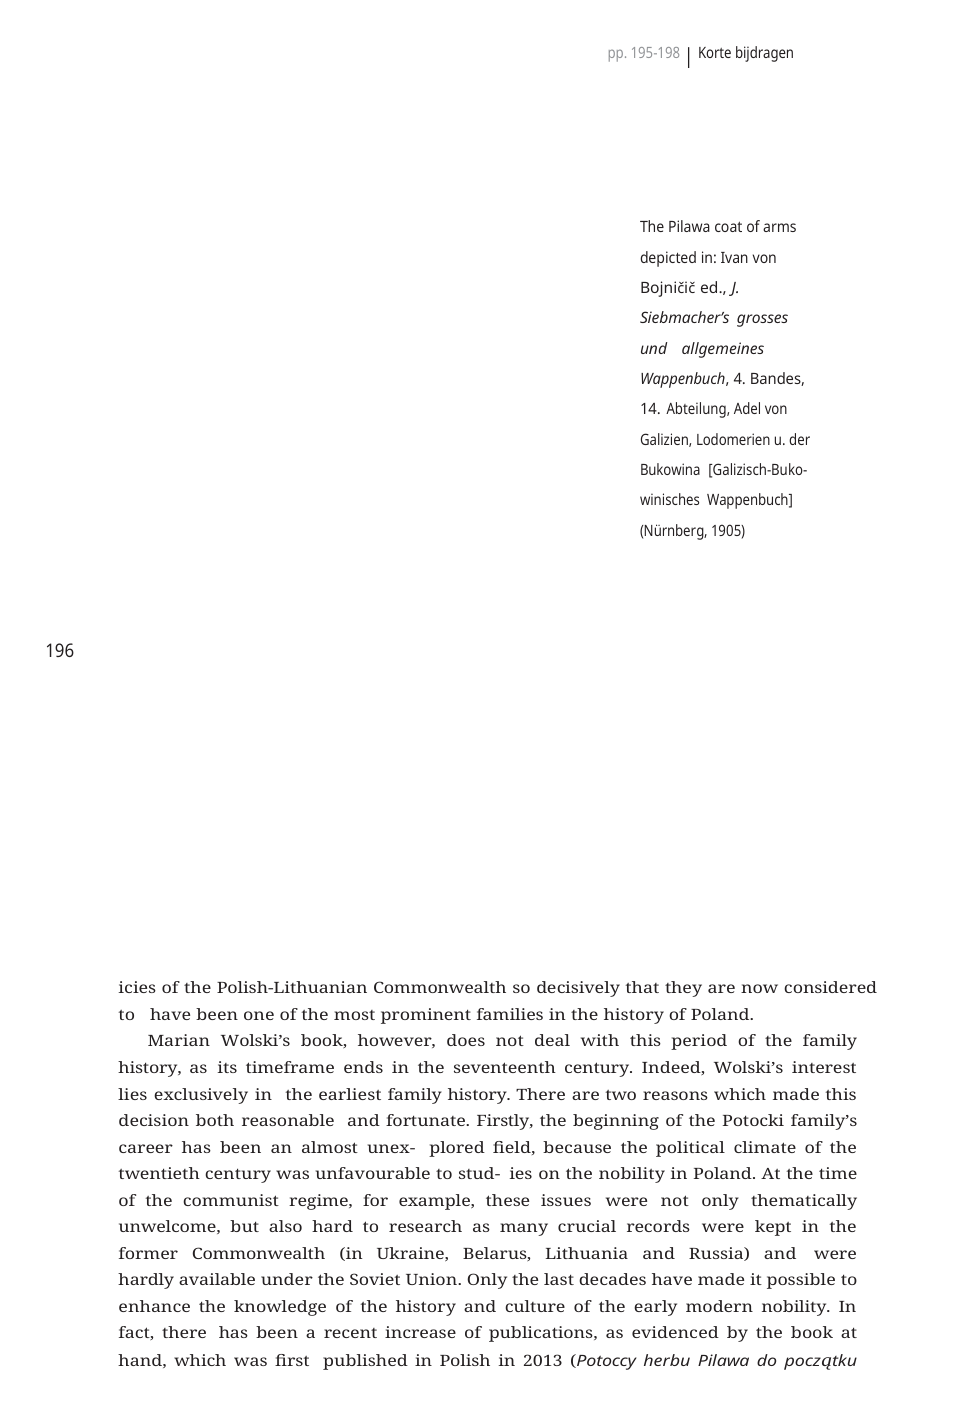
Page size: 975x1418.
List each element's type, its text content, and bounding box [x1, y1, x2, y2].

subtitle 196 [45, 638, 975, 663]
text The Pilawa coat of arms depicted in: Ivan von Bojničič ed., J. Siebmacher’s grosses und allgemeines Wappenbuch, 4. Bandes, 14. Abteilung, Adel von Galizien, Lodomerien u. der Bukowina [Galizisch-Buko- winisches Wappenbuch] (Nürnberg, 1905) [640, 216, 826, 541]
text icies of the Polish-Lithuanian Commonwealth so decisively that they are now considered to have been one of the most prominent families in the history of Poland. [118, 977, 884, 1025]
text Marian Wolski’s book, however, does not deal with this period of the family history, as its timeframe ends in the seventeenth century. Indeed, Wolski’s interest lies exclusively in the earliest family history. There are two reasons which made this decision both reasonable and fortunate. Firstly, the beginning of the Potocki family’s career has been an almost unex- plored field, because the political climate of the twentieth century was unfavourable to stud- ies on the nobility in Poland. At the time of the communist regime, for example, these issues were not only thematically unwelcome, but also hard to research as many crucial records were kept in the former Commonwealth (in Ukraine, Belarus, Lithuania and Russia) and were hardly available under the Soviet Union. Only the last decades have made it possible to enhance the knowledge of the history and culture of the early modern nobility. In fact, there has been a recent increase of publications, as evidenced by the book at hand, which was first published in Polish in 2013 (Potoccy herbu Pilawa do początku [118, 1030, 857, 1371]
